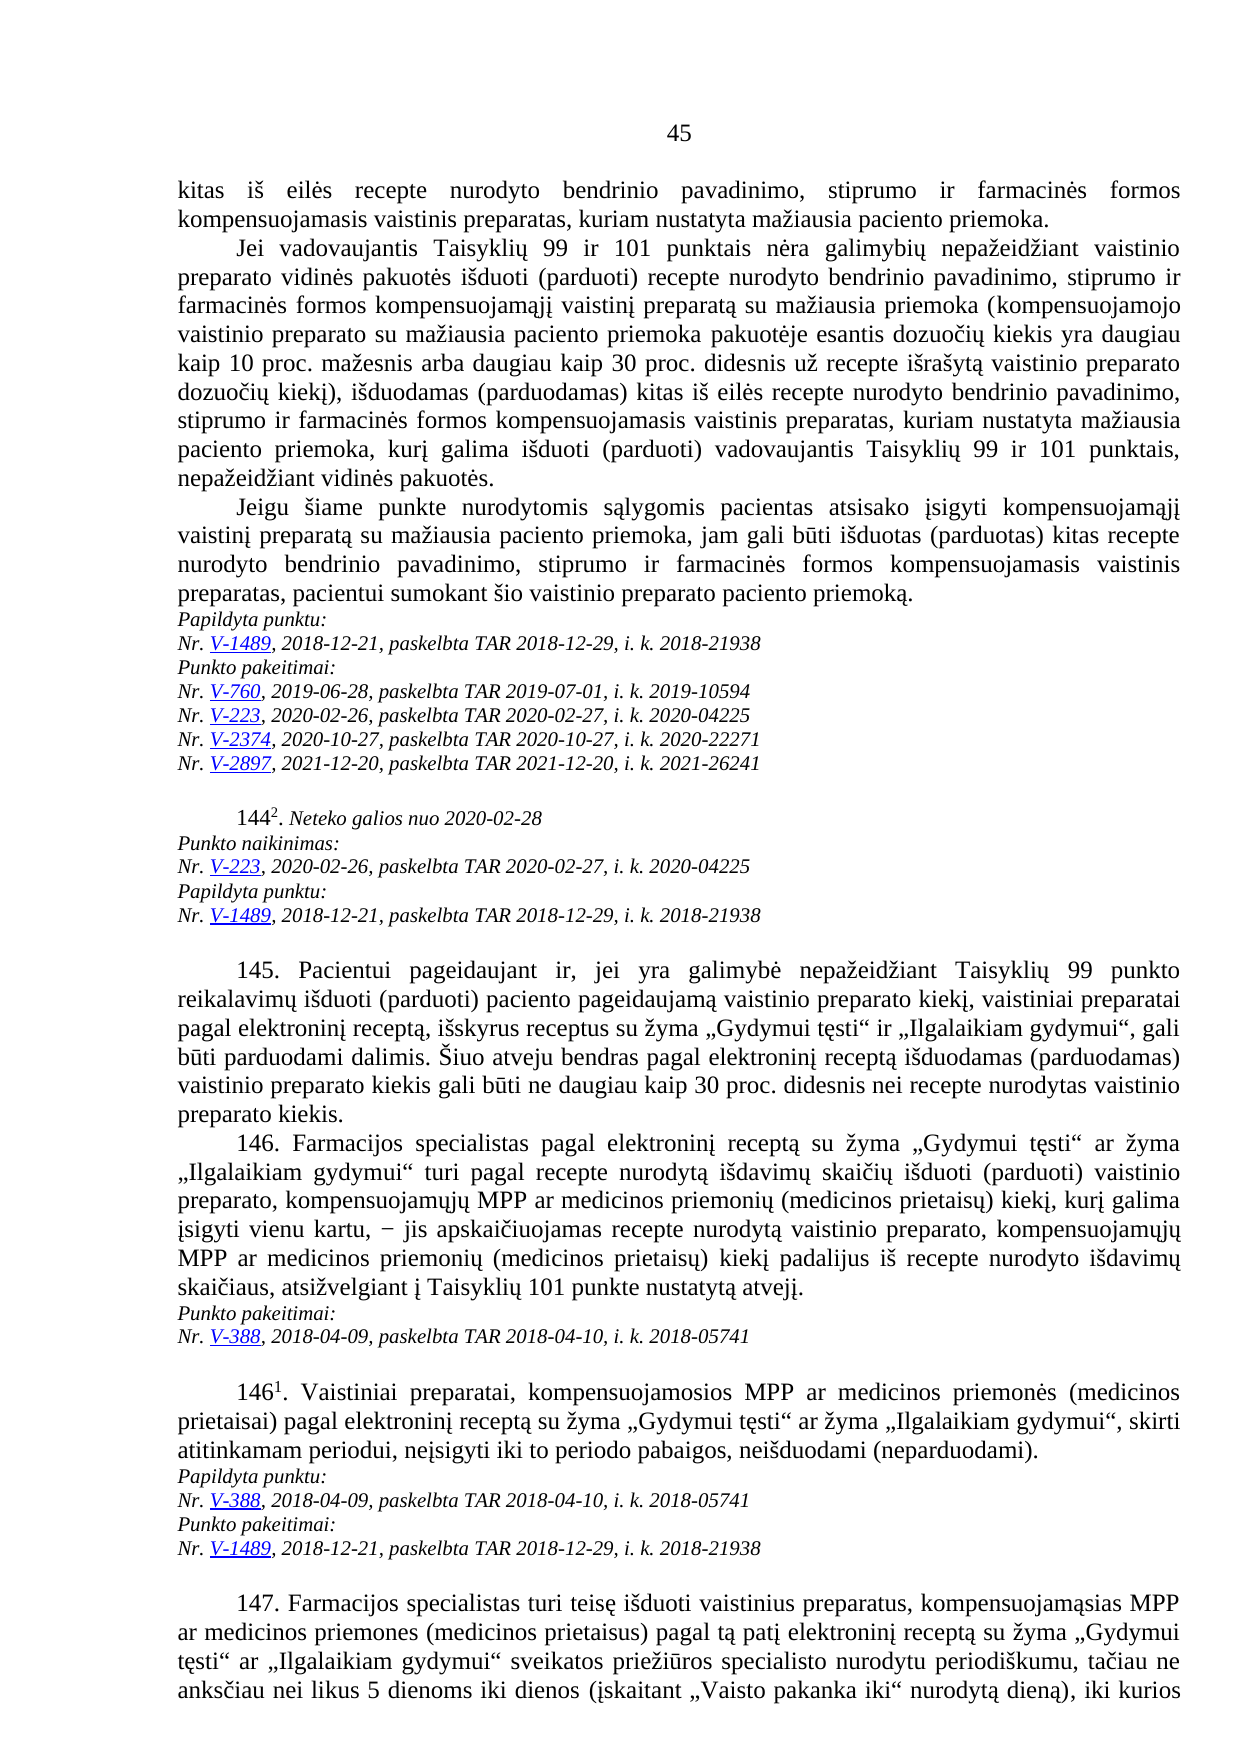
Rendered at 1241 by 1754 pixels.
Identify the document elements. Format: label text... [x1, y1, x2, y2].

text 146. Farmacijos specialistas pagal elektroninį receptą su žyma „Gydymui tęsti“ ar žyma „Ilgalaikiam gydymui“ turi pagal recepte nurodytą išdavimų skaičių išduoti (parduoti) vaistinio preparato, kompensuojamųjų MPP ar medicinos priemonių (medicinos prietaisų) kiekį, kurį galima įsigyti vienu kartu, − jis apskaičiuojamas recepte nurodytą vaistinio preparato, kompensuojamųjų MPP ar medicinos priemonių (medicinos prietaisų) kiekį padalijus iš recepte nurodyto išdavimų skaičiaus, atsižvelgiant į Taisyklių 101 punkte nustatytą atvejį. [177, 1128, 1181, 1300]
text Papildyta punktu: [177, 878, 1181, 903]
text Punkto pakeitimai: [177, 1300, 1181, 1324]
text Nr. V-223, 2020-02-26, paskelbta TAR 2020-02-27, i. k. 2020-04225 [177, 703, 1181, 727]
text kitas iš eilės recepte nurodyto bendrinio pavadinimo, stiprumo ir farmacinės formos kompensuojamasis vaistinis preparatas, kuriam nustatyta mažiausia paciento priemoka. [177, 176, 1181, 233]
text Nr. V-2897, 2021-12-20, paskelbta TAR 2021-12-20, i. k. 2021-26241 [177, 751, 1181, 775]
text 1461. Vaistiniai preparatai, kompensuojamosios MPP ar medicinos priemonės (medicinos prietaisai) pagal elektroninį receptą su žyma „Gydymui tęsti“ ar žyma „Ilgalaikiam gydymui“, skirti atitinkamam periodui, neįsigyti iki to periodo pabaigos, neišduodami (neparduodami). [177, 1377, 1181, 1463]
text Punkto pakeitimai: [177, 655, 1181, 679]
text Jei vadovaujantis Taisyklių 99 ir 101 punktais nėra galimybių nepažeidžiant vaistinio preparato vidinės pakuotės išduoti (parduoti) recepte nurodyto bendrinio pavadinimo, stiprumo ir farmacinės formos kompensuojamąjį vaistinį preparatą su mažiausia priemoka (kompensuojamojo vaistinio preparato su mažiausia paciento priemoka pakuotėje esantis dozuočių kiekis yra daugiau kaip 10 proc. mažesnis arba daugiau kaip 30 proc. didesnis už recepte išrašytą vaistinio preparato dozuočių kiekį), išduodamas (parduodamas) kitas iš eilės recepte nurodyto bendrinio pavadinimo, stiprumo ir farmacinės formos kompensuojamasis vaistinis preparatas, kuriam nustatyta mažiausia paciento priemoka, kurį galima išduoti (parduoti) vadovaujantis Taisyklių 99 ir 101 punktais, nepažeidžiant vidinės pakuotės. [177, 233, 1181, 492]
text Nr. V-1489, 2018-12-21, paskelbta TAR 2018-12-29, i. k. 2018-21938 [177, 903, 1181, 927]
text Nr. V-1489, 2018-12-21, paskelbta TAR 2018-12-29, i. k. 2018-21938 [177, 1536, 1181, 1560]
text Nr. V-388, 2018-04-09, paskelbta TAR 2018-04-10, i. k. 2018-05741 [177, 1324, 1181, 1348]
text Nr. V-388, 2018-04-09, paskelbta TAR 2018-04-10, i. k. 2018-05741 [177, 1488, 1181, 1512]
text Jeigu šiame punkte nurodytomis sąlygomis pacientas atsisako įsigyti kompensuojamąjį vaistinį preparatą su mažiausia paciento priemoka, jam gali būti išduotas (parduotas) kitas recepte nurodyto bendrinio pavadinimo, stiprumo ir farmacinės formos kompensuojamasis vaistinis preparatas, pacientui sumokant šio vaistinio preparato paciento priemoką. [177, 492, 1181, 607]
text Nr. V-1489, 2018-12-21, paskelbta TAR 2018-12-29, i. k. 2018-21938 [177, 631, 1181, 655]
text Nr. V-760, 2019-06-28, paskelbta TAR 2019-07-01, i. k. 2019-10594 [177, 679, 1181, 703]
text 1442. Neteko galios nuo 2020-02-28 [177, 804, 1181, 830]
text Punkto naikinimas: [177, 830, 1181, 854]
text Punkto pakeitimai: [177, 1512, 1181, 1536]
text 145. Pacientui pageidaujant ir, jei yra galimybė nepažeidžiant Taisyklių 99 punkto reikalavimų išduoti (parduoti) paciento pageidaujamą vaistinio preparato kiekį, vaistiniai preparatai pagal elektroninį receptą, išskyrus receptus su žyma „Gydymui tęsti“ ir „Ilgalaikiam gydymui“, gali būti parduodami dalimis. Šiuo atveju bendras pagal elektroninį receptą išduodamas (parduodamas) vaistinio preparato kiekis gali būti ne daugiau kaip 30 proc. didesnis nei recepte nurodytas vaistinio preparato kiekis. [177, 955, 1181, 1128]
text Nr. V-223, 2020-02-26, paskelbta TAR 2020-02-27, i. k. 2020-04225 [177, 854, 1181, 878]
text 147. Farmacijos specialistas turi teisę išduoti vaistinius preparatus, kompensuojamąsias MPP ar medicinos priemones (medicinos prietaisus) pagal tą patį elektroninį receptą su žyma „Gydymui tęsti“ ar „Ilgalaikiam gydymui“ sveikatos priežiūros specialisto nurodytu periodiškumu, tačiau ne anksčiau nei likus 5 dienoms iki dienos (įskaitant „Vaisto pakanka iki“ nurodytą dieną), iki kurios [177, 1588, 1181, 1703]
text Nr. V-2374, 2020-10-27, paskelbta TAR 2020-10-27, i. k. 2020-22271 [177, 727, 1181, 751]
text Papildyta punktu: [177, 607, 1181, 631]
text Papildyta punktu: [177, 1463, 1181, 1488]
